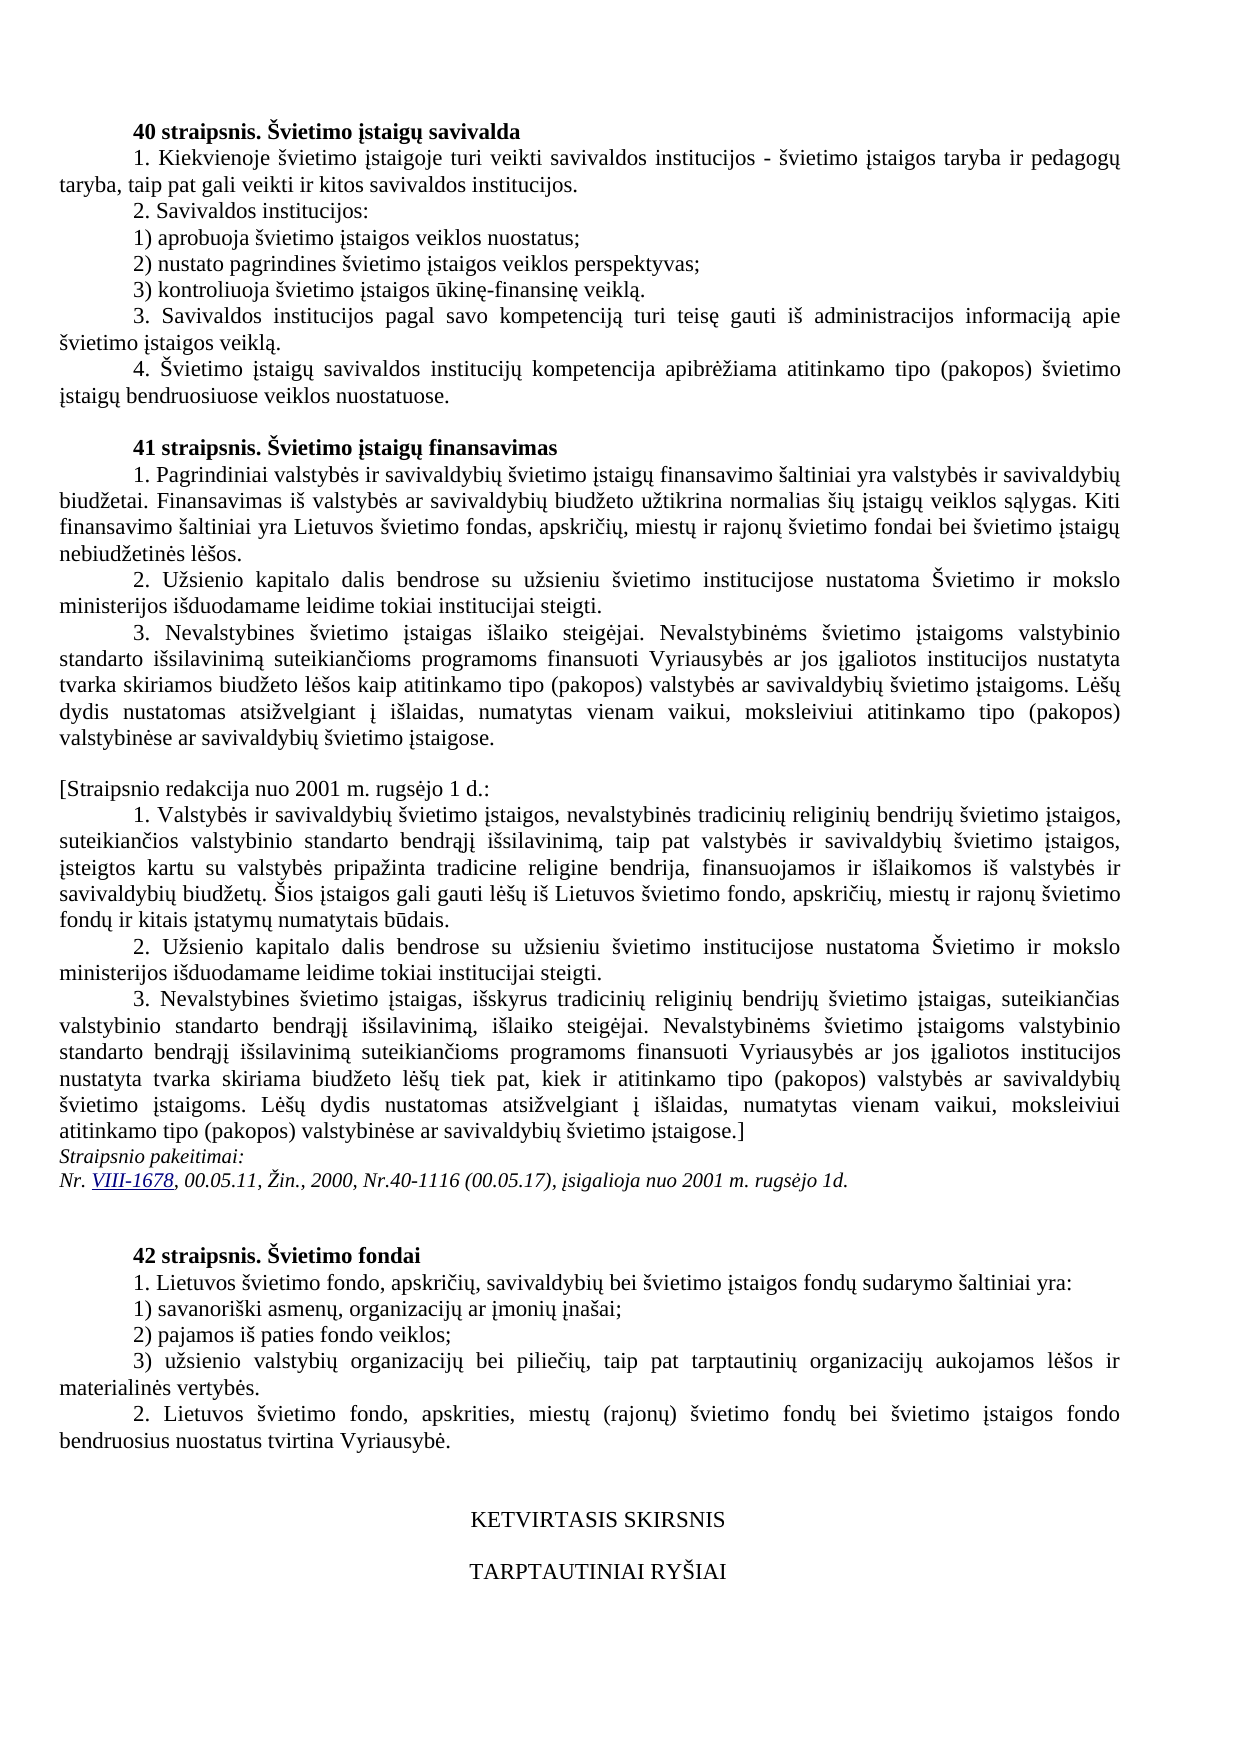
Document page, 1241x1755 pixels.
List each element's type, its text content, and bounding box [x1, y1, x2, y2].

text 1. Pagrindiniai valstybės ir savivaldybių švietimo įstaigų finansavimo šaltiniai yra valstybės ir savivaldybių biudžetai. Finansavimas iš valstybės ar savivaldybių biudžeto užtikrina normalias šių įstaigų veiklos sąlygas. Kiti finansavimo šaltiniai yra Lietuvos švietimo fondas, apskričių, miestų ir rajonų švietimo fondai bei švietimo įstaigų nebiudžetinės lėšos. [59, 461, 1122, 566]
text 42 straipsnis. Švietimo fondai [59, 1242, 1122, 1268]
text 1) aprobuoja švietimo įstaigos veiklos nuostatus; [59, 223, 1122, 250]
text 2. Užsienio kapitalo dalis bendrose su užsieniu švietimo institucijose nustatoma Švietimo ir mokslo ministerijos išduodamame leidime tokiai institucijai steigti. [59, 933, 1122, 986]
text Straipsnio pakeitimai: [59, 1144, 1122, 1168]
text 2. Savivaldos institucijos: [59, 197, 1122, 223]
text 40 straipsnis. Švietimo įstaigų savivalda [59, 118, 1122, 144]
text 3. Savivaldos institucijos pagal savo kompetenciją turi teisę gauti iš administracijos informaciją apie švietimo įstaigos veiklą. [59, 303, 1122, 355]
text 3) užsienio valstybių organizacijų bei piliečių, taip pat tarptautinių organizacijų aukojamos lėšos ir materialinės vertybės. [59, 1348, 1122, 1400]
text 2. Užsienio kapitalo dalis bendrose su užsieniu švietimo institucijose nustatoma Švietimo ir mokslo ministerijos išduodamame leidime tokiai institucijai steigti. [59, 566, 1122, 619]
text KETVIRTASIS SKIRSNIS [59, 1506, 1122, 1532]
text 41 straipsnis. Švietimo įstaigų finansavimas [59, 434, 1122, 461]
text 2) pajamos iš paties fondo veiklos; [59, 1321, 1122, 1348]
text 3) kontroliuoja švietimo įstaigos ūkinę-finansinę veiklą. [59, 276, 1122, 303]
text TARPTAUTINIAI RYŠIAI [59, 1558, 1122, 1585]
text 4. Švietimo įstaigų savivaldos institucijų kompetencija apibrėžiama atitinkamo tipo (pakopos) švietimo įstaigų bendruosiuose veiklos nuostatuose. [59, 355, 1122, 408]
text 1) savanoriški asmenų, organizacijų ar įmonių įnašai; [59, 1295, 1122, 1321]
text 1. Lietuvos švietimo fondo, apskričių, savivaldybių bei švietimo įstaigos fondų sudarymo šaltiniai yra: [59, 1268, 1122, 1295]
text 2) nustato pagrindines švietimo įstaigos veiklos perspektyvas; [59, 250, 1122, 276]
text Nr. VIII-1678, 00.05.11, Žin., 2000, Nr.40-1116 (00.05.17), įsigalioja nuo 2001 m. rugsėjo 1d. [59, 1168, 1122, 1192]
text [Straipsnio redakcija nuo 2001 m. rugsėjo 1 d.: [59, 775, 1122, 801]
text 1. Kiekvienoje švietimo įstaigoje turi veikti savivaldos institucijos - švietimo įstaigos taryba ir pedagogų taryba, taip pat gali veikti ir kitos savivaldos institucijos. [59, 144, 1122, 197]
text 3. Nevalstybines švietimo įstaigas išlaiko steigėjai. Nevalstybinėms švietimo įstaigoms valstybinio standarto išsilavinimą suteikiančioms programoms finansuoti Vyriausybės ar jos įgaliotos institucijos nustatyta tvarka skiriamos biudžeto lėšos kaip atitinkamo tipo (pakopos) valstybės ar savivaldybių švietimo įstaigoms. Lėšų dydis nustatomas atsižvelgiant į išlaidas, numatytas vienam vaikui, moksleiviui atitinkamo tipo (pakopos) valstybinėse ar savivaldybių švietimo įstaigose. [59, 619, 1122, 751]
text 2. Lietuvos švietimo fondo, apskrities, miestų (rajonų) švietimo fondų bei švietimo įstaigos fondo bendruosius nuostatus tvirtina Vyriausybė. [59, 1400, 1122, 1453]
text 1. valstybės ir savivaldybių švietimo įstaigos, nevalstybinės tradicinių religinių bendrijų švietimo įstaigos, suteikiančios valstybinio standarto bendrąjį išsilavinimą, taip pat valstybės ir savivaldybių švietimo įstaigos, įsteigtos kartu su valstybės pripažinta tradicine religine bendrija, finansuojamos ir išlaikomos iš valstybės ir savivaldybių biudžetų. Šios įstaigos gali gauti lėšų iš Lietuvos švietimo fondo, apskričių, miestų ir rajonų švietimo fondų ir kitais įstatymų numatytais būdais. [59, 801, 1122, 933]
text 3. Nevalstybines švietimo įstaigas, išskyrus tradicinių religinių bendrijų švietimo įstaigas, suteikiančias valstybinio standarto bendrąjį išsilavinimą, išlaiko steigėjai. Nevalstybinėms švietimo įstaigoms valstybinio standarto bendrąjį išsilavinimą suteikiančioms programoms finansuoti Vyriausybės ar jos įgaliotos institucijos nustatyta tvarka skiriama biudžeto lėšų tiek pat, kiek ir atitinkamo tipo (pakopos) valstybės ar savivaldybių švietimo įstaigoms. Lėšų dydis nustatomas atsižvelgiant į išlaidas, numatytas vienam vaikui, moksleiviui atitinkamo tipo (pakopos) valstybinėse ar savivaldybių švietimo įstaigose.] [59, 986, 1122, 1144]
